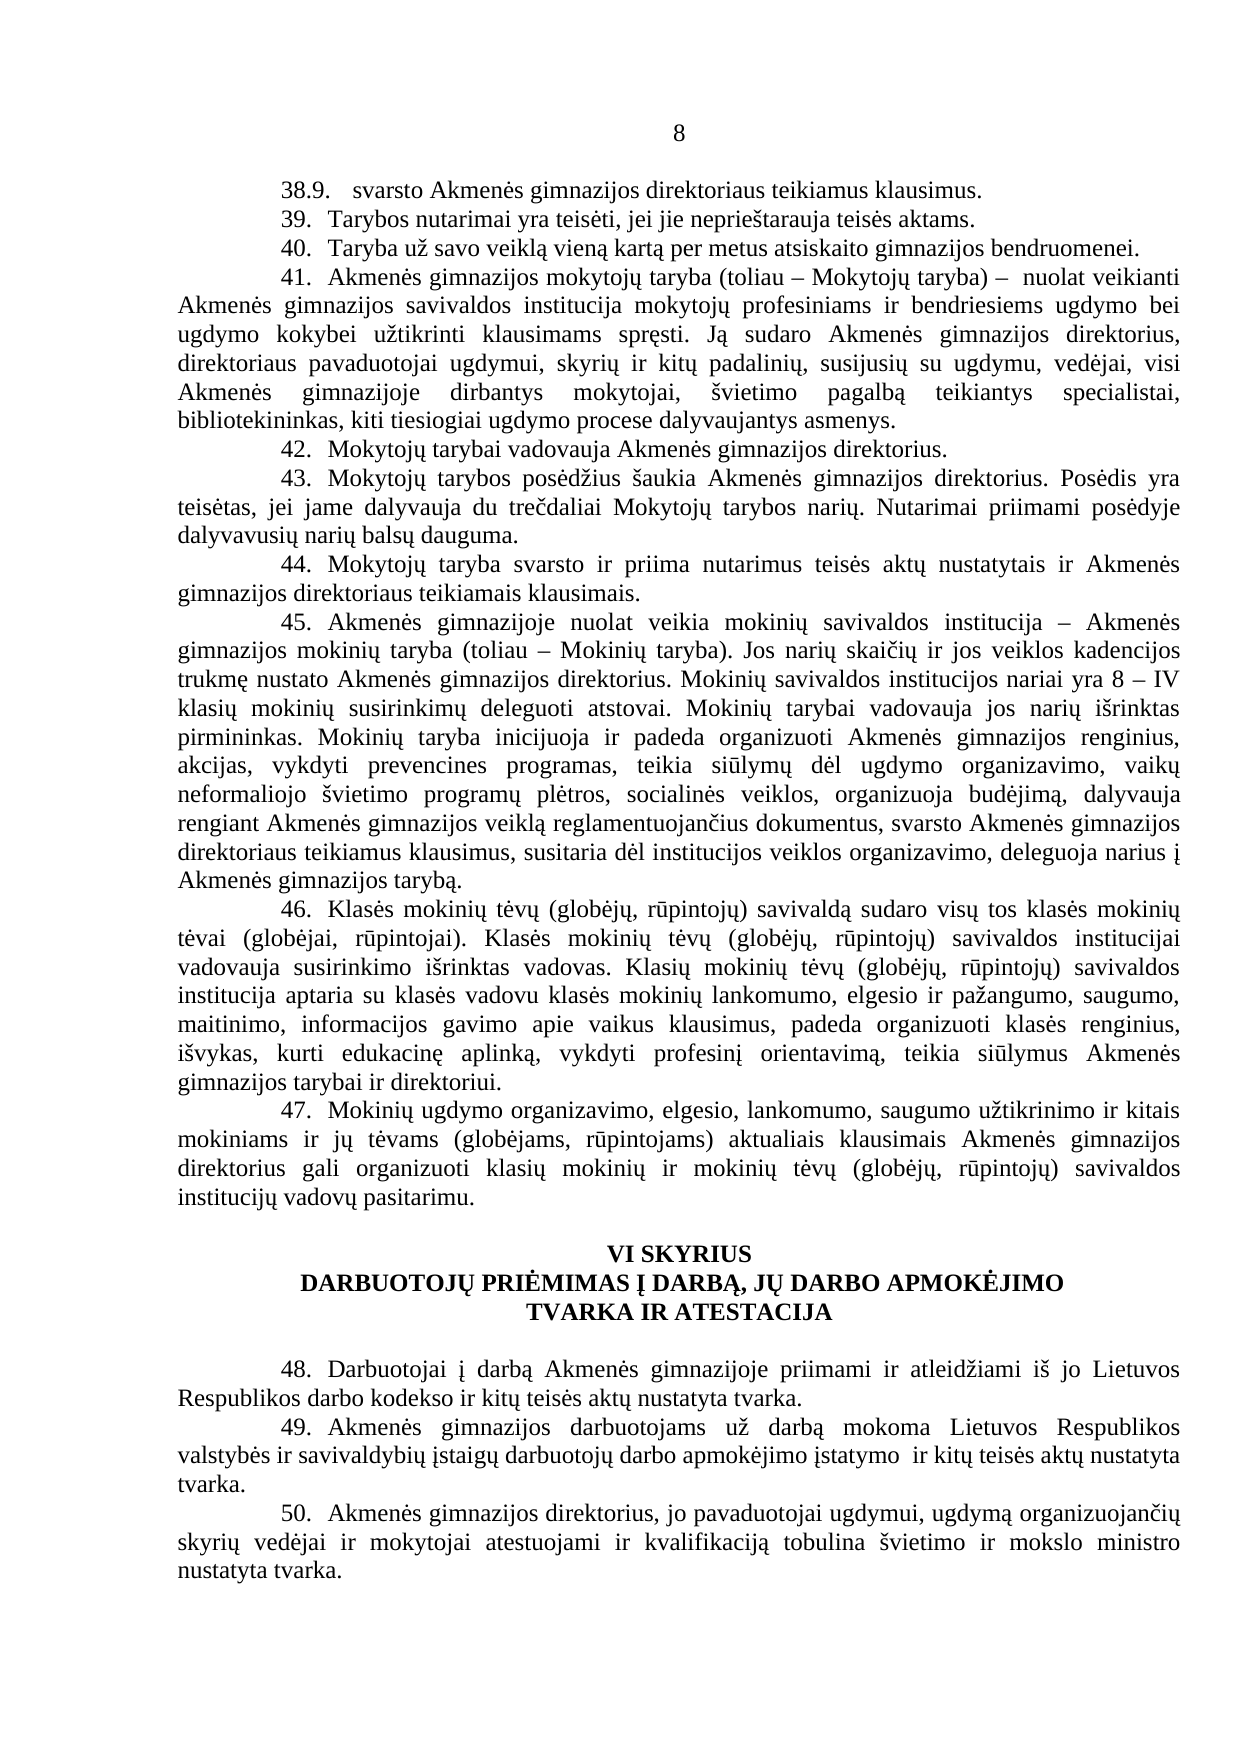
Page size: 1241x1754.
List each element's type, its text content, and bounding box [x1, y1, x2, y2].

text 47. Mokinių ugdymo organizavimo, elgesio, lankomumo, saugumo užtikrinimo ir kitais mokiniams ir jų tėvams (globėjams, rūpintojams) aktualiais klausimais Akmenės gimnazijos direktorius gali organizuoti klasių mokinių ir mokinių tėvų (globėjų, rūpintojų) savivaldos institucijų vadovų pasitarimu. [177, 1096, 1181, 1211]
text VI SKYRIUS [177, 1239, 1181, 1268]
text 41. Akmenės gimnazijos mokytojų taryba (toliau – Mokytojų taryba) – nuolat veikianti Akmenės gimnazijos savivaldos institucija mokytojų profesiniams ir bendriesiems ugdymo bei ugdymo kokybei užtikrinti klausimams spręsti. Ją sudaro Akmenės gimnazijos direktorius, direktoriaus pavaduotojai ugdymui, skyrių ir kitų padalinių, susijusių su ugdymu, vedėjai, visi Akmenės gimnazijoje dirbantys mokytojai, švietimo pagalbą teikiantys specialistai, bibliotekininkas, kiti tiesiogiai ugdymo procese dalyvaujantys asmenys. [177, 262, 1181, 434]
text 45. Akmenės gimnazijoje nuolat veikia mokinių savivaldos institucija – Akmenės gimnazijos mokinių taryba (toliau – Mokinių taryba). Jos narių skaičių ir jos veiklos kadencijos trukmę nustato Akmenės gimnazijos direktorius. Mokinių savivaldos institucijos nariai yra 8 – IV klasių mokinių susirinkimų deleguoti atstovai. Mokinių tarybai vadovauja jos narių išrinktas pirmininkas. Mokinių taryba inicijuoja ir padeda organizuoti Akmenės gimnazijos renginius, akcijas, vykdyti prevencines programas, teikia siūlymų dėl ugdymo organizavimo, vaikų neformaliojo švietimo programų plėtros, socialinės veiklos, organizuoja budėjimą, dalyvauja rengiant Akmenės gimnazijos veiklą reglamentuojančius dokumentus, svarsto Akmenės gimnazijos direktoriaus teikiamus klausimus, susitaria dėl institucijos veiklos organizavimo, deleguoja narius į Akmenės gimnazijos tarybą. [177, 607, 1181, 894]
text 38.9. svarsto Akmenės gimnazijos direktoriaus teikiamus klausimus. [177, 176, 1181, 204]
text 39. Tarybos nutarimai yra teisėti, jei jie neprieštarauja teisės aktams. [177, 204, 1181, 233]
text 40. Taryba už savo veiklą vieną kartą per metus atsiskaito gimnazijos bendruomenei. [177, 233, 1181, 262]
text 49. Akmenės gimnazijos darbuotojams už darbą mokoma Lietuvos Respublikos valstybės ir savivaldybių įstaigų darbuotojų darbo apmokėjimo įstatymo ir kitų teisės aktų nustatyta tvarka. [177, 1412, 1181, 1498]
text 50. Akmenės gimnazijos direktorius, jo pavaduotojai ugdymui, ugdymą organizuojančių skyrių vedėjai ir mokytojai atestuojami ir kvalifikaciją tobulina švietimo ir mokslo ministro nustatyta tvarka. [177, 1498, 1181, 1584]
text 42. Mokytojų tarybai vadovauja Akmenės gimnazijos direktorius. [177, 434, 1181, 463]
text 48. Darbuotojai į darbą Akmenės gimnazijoje priimami ir atleidžiami iš jo Lietuvos Respublikos darbo kodekso ir kitų teisės aktų nustatyta tvarka. [177, 1354, 1181, 1412]
text TVARKA IR ATESTACIJA [177, 1297, 1181, 1326]
text 46. Klasės mokinių tėvų (globėjų, rūpintojų) savivaldą sudaro visų tos klasės mokinių tėvai (globėjai, rūpintojai). Klasės mokinių tėvų (globėjų, rūpintojų) savivaldos institucijai vadovauja susirinkimo išrinktas vadovas. Klasių mokinių tėvų (globėjų, rūpintojų) savivaldos institucija aptaria su klasės vadovu klasės mokinių lankomumo, elgesio ir pažangumo, saugumo, maitinimo, informacijos gavimo apie vaikus klausimus, padeda organizuoti klasės renginius, išvykas, kurti edukacinę aplinką, vykdyti profesinį orientavimą, teikia siūlymus Akmenės gimnazijos tarybai ir direktoriui. [177, 894, 1181, 1096]
text 43. Mokytojų tarybos posėdžius šaukia Akmenės gimnazijos direktorius. Posėdis yra teisėtas, jei jame dalyvauja du trečdaliai Mokytojų tarybos narių. Nutarimai priimami posėdyje dalyvavusių narių balsų dauguma. [177, 463, 1181, 549]
text 44. Mokytojų taryba svarsto ir priima nutarimus teisės aktų nustatytais ir Akmenės gimnazijos direktoriaus teikiamais klausimais. [177, 549, 1181, 607]
text DARBUOTOJŲ PRIĖMIMAS Į DARBĄ, JŲ DARBO APMOKĖJIMO [177, 1268, 1181, 1297]
